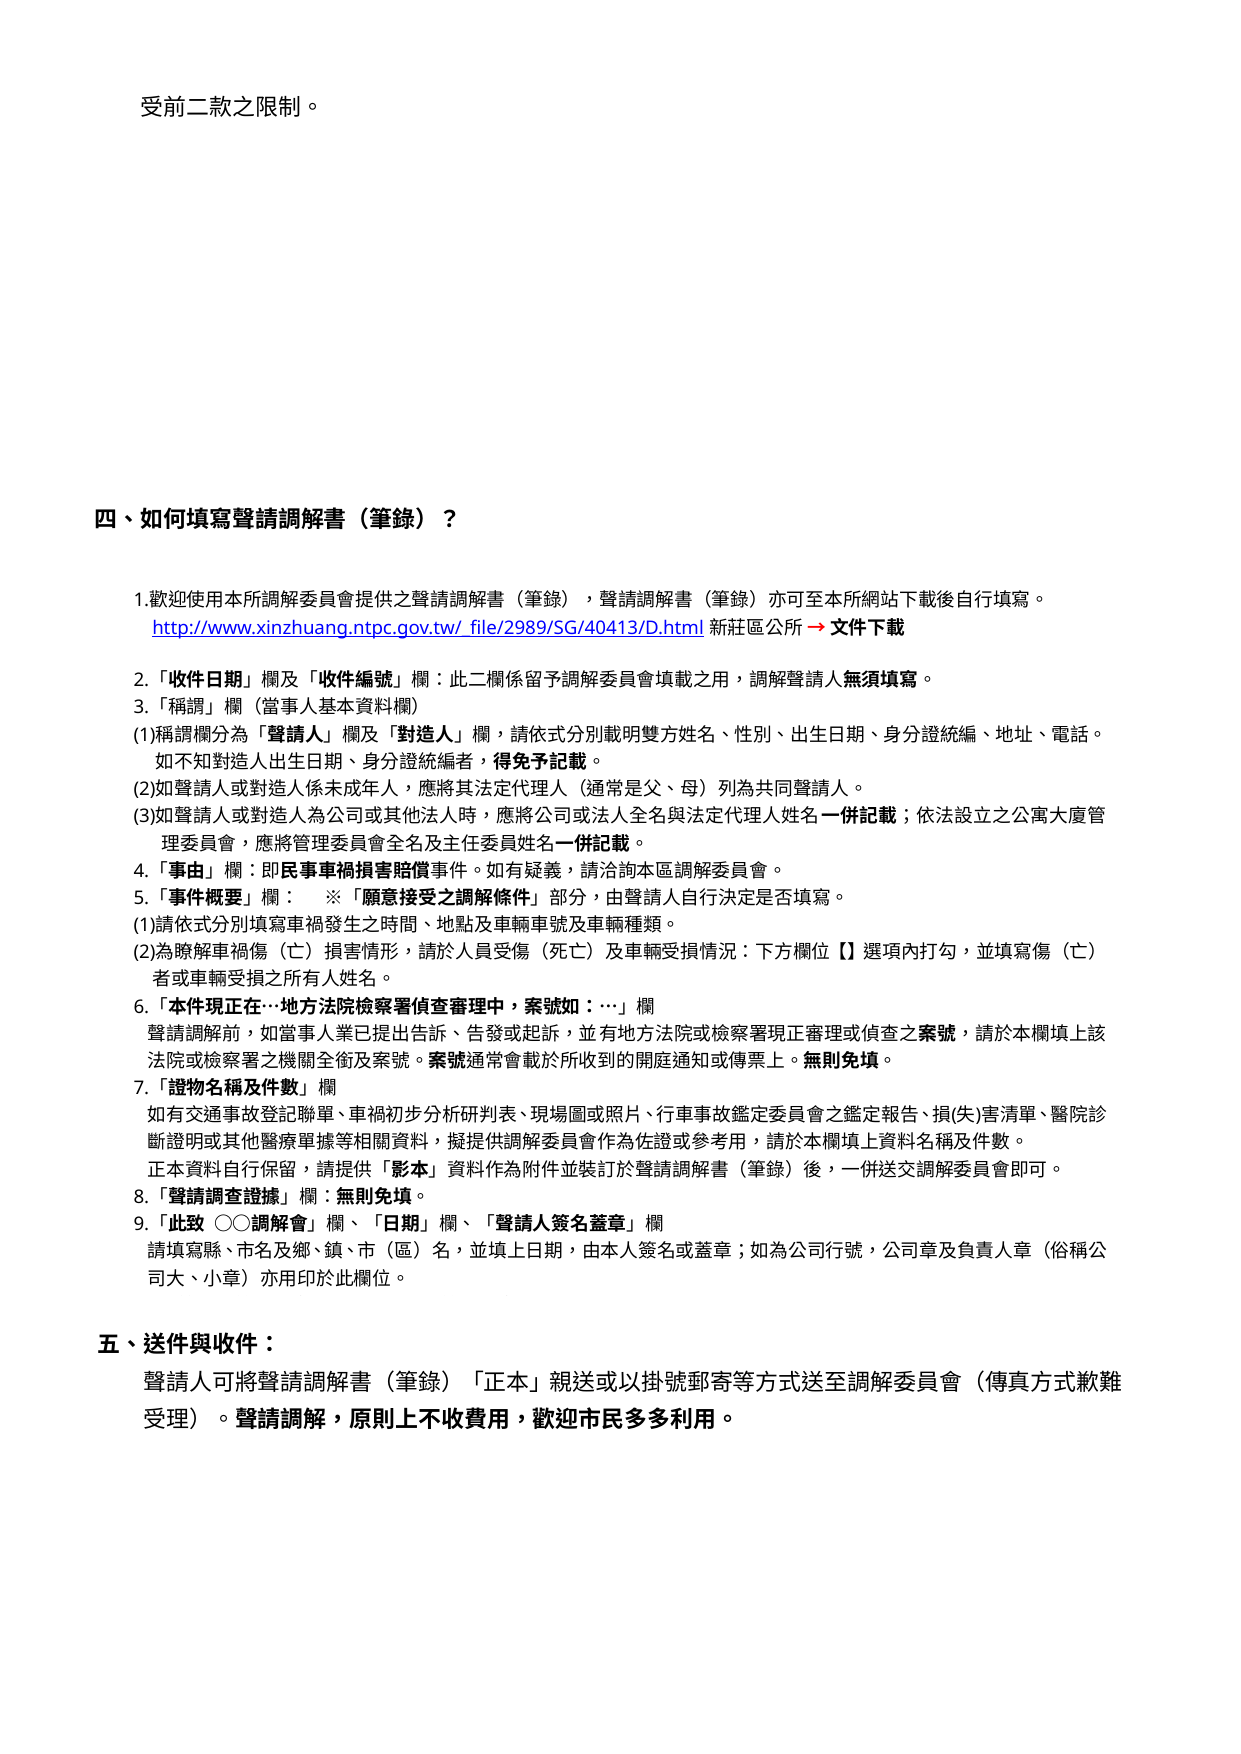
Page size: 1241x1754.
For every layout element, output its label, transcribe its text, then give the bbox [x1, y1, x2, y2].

text 1.歡迎使用本所調解委員會提供之聲請調解書（筆錄），聲請調解書（筆錄）亦可至本所網站下載後自行填寫。 [133, 585, 1107, 612]
text 8.「聲請調查證據」欄：無則免填。 [133, 1182, 1107, 1209]
text 3.「稱謂」欄（當事人基本資料欄） [133, 692, 1107, 719]
text (2)為瞭解車禍傷（亡）損害情形，請於人員受傷（死亡）及車輛受損情況：下方欄位【】選項內打勾，並填寫傷（亡）者或車輛受損之所有人姓名。 [133, 937, 1107, 991]
text 聲請人可將聲請調解書（筆錄）「正本」親送或以掛號郵寄等方式送至調解委員會（傳真方式歉難受理）。聲請調解，原則上不收費用，歡迎市民多多利用。 [143, 1362, 1122, 1437]
text (1)請依式分別填寫車禍發生之時間、地點及車輛車號及車輛種類。 [133, 910, 1107, 937]
text (1)稱謂欄分為「聲請人」欄及「對造人」欄，請依式分別載明雙方姓名、性別、出生日期、身分證統編、地址、電話。 [133, 719, 1107, 747]
text 聲請調解前，如當事人業已提出告訴、告發或起訴，並有地方法院或檢察署現正審理或偵查之案號，請於本欄填上該法院或檢察署之機關全銜及案號。案號通常會載於所收到的開庭通知或傳票上。無則免填。 [147, 1018, 1107, 1073]
text 正本資料自行保留，請提供「影本」資料作為附件並裝訂於聲請調解書（筆錄）後，一併送交調解委員會即可。 [147, 1154, 1107, 1182]
text 如不知對造人出生日期、身分證統編者，得免予記載。 [156, 747, 1107, 774]
text 請填寫縣、市名及鄉、鎮、市（區）名，並填上日期，由本人簽名或蓋章；如為公司行號，公司章及負責人章（俗稱公司大、小章）亦用印於此欄位。 [147, 1236, 1107, 1290]
text 2.「收件日期」欄及「收件編號」欄：此二欄係留予調解委員會填載之用，調解聲請人無須填寫。 [133, 665, 1107, 692]
text (2)如聲請人或對造人係未成年人，應將其法定代理人（通常是父、母）列為共同聲請人。 [133, 774, 1107, 801]
text 6.「本件現正在…地方法院檢察署偵查審理中，案號如：…」欄 [133, 991, 1107, 1018]
text 四、如何填寫聲請調解書（筆錄）？ [94, 499, 1122, 537]
text 受前二款之限制。 [94, 87, 1122, 124]
text (3)如聲請人或對造人為公司或其他法人時，應將公司或法人全名與法定代理人姓名一併記載；依法設立之公寓大廈管理委員會，應將管理委員會全名及主任委員姓名一併記載。 [133, 801, 1107, 855]
text http://www.xinzhuang.ntpc.gov.tw/_file/2989/SG/40413/D.html 新莊區公所 → 文件下載 [152, 612, 1107, 639]
text 如有交通事故登記聯單、車禍初步分析研判表、現場圖或照片、行車事故鑑定委員會之鑑定報告、損(失)害清單、醫院診斷證明或其他醫療單據等相關資料，擬提供調解委員會作為佐證或參考用，請於本欄填上資料名稱及件數。 [147, 1100, 1107, 1154]
text 9.「此致 ○○調解會」欄、「日期」欄、「聲請人簽名蓋章」欄 [133, 1209, 1107, 1236]
text 五、送件與收件： [97, 1324, 1122, 1362]
text 10.「筆錄人簽名蓋章」欄、「聲請人簽名蓋章」欄 [133, 1290, 1107, 1295]
text 4.「事由」欄：即民事車禍損害賠償事件。如有疑義，請洽詢本區調解委員會。 [133, 855, 1107, 882]
text 7.「證物名稱及件數」欄 [133, 1073, 1107, 1100]
text 5.「事件概要」欄： ※「願意接受之調解條件」部分，由聲請人自行決定是否填寫。 [133, 882, 1107, 910]
